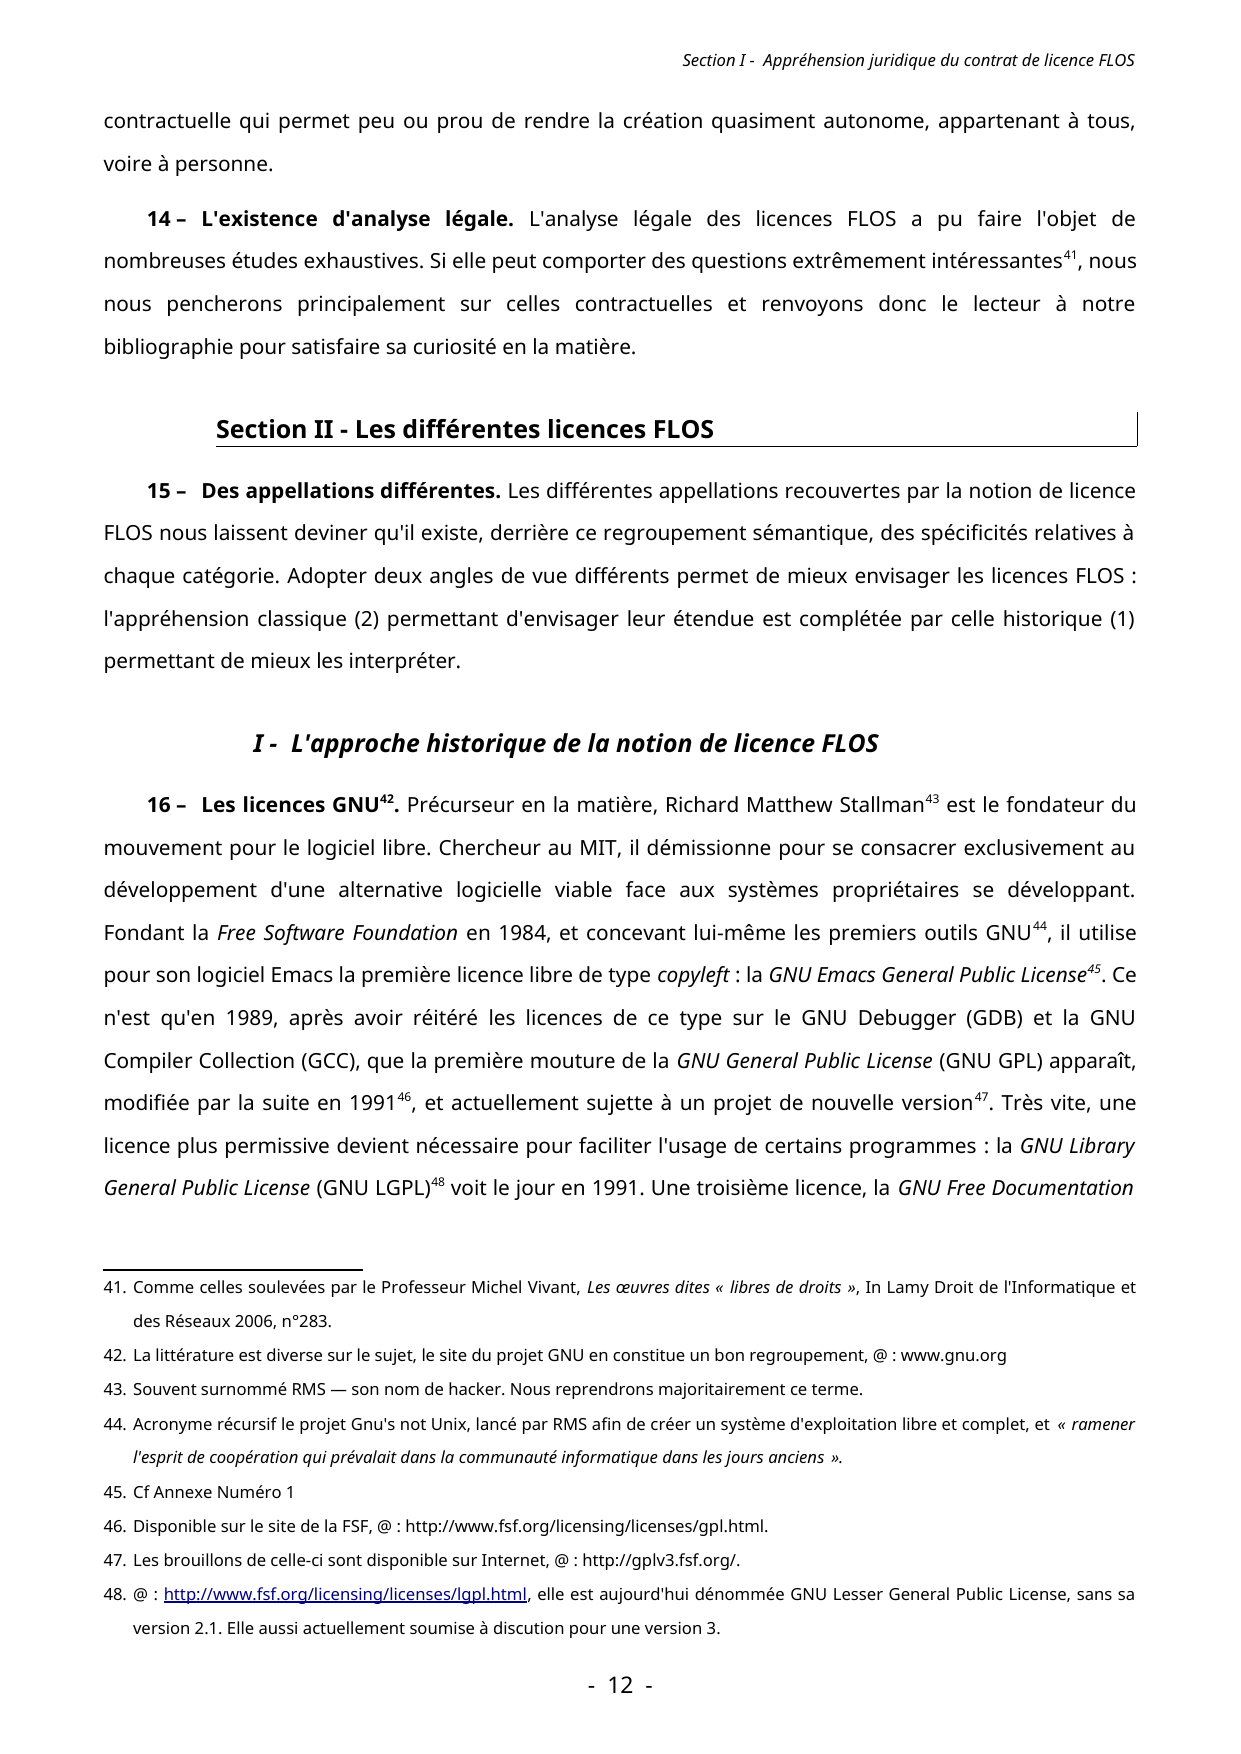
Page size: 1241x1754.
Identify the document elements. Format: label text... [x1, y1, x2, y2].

list @ : http://www.fsf.org/licensing/licenses/lgpl.html, elle est aujourd'hui dénommée GNU Lesser General Public License, sans sa version 2.1. Elle aussi actuellement soumise à discution pour une version 3. [103, 1582, 1137, 1639]
list L'existence d'analyse légale. L'analyse légale des licences FLOS a pu faire l'objet de nombreuses études exhaustives. Si elle peut comporter des questions extrêmement intéressantes, nous nous pencherons principalement sur celles contractuelles et renvoyons donc le lecteur à notre bibliographie pour satisfaire sa curiosité en la matière. [103, 204, 1137, 360]
list Les brouillons de celle-ci sont disponible sur Internet, @ : http://gplv3.fsf.org/. [103, 1548, 1137, 1571]
list contractuelle qui permet peu ou prou de rendre la création quasiment autonome, appartenant à tous, voire à personne. [103, 106, 1137, 177]
list Comme celles soulevées par le Professeur Michel Vivant, Les œuvres dites « libres de droits », In Lamy Droit de l'Informatique et des Réseaux 2006, n°283. [103, 1276, 1137, 1333]
list Des appellations différentes. Les différentes appellations recouvertes par la notion de licence FLOS nous laissent deviner qu'il existe, derrière ce regroupement sémantique, des spécificités relatives à chaque catégorie. Adopter deux angles de vue différents permet de mieux envisager les licences FLOS : l'appréhension classique (2) permettant d'envisager leur étendue est complétée par celle historique (1) permettant de mieux les interpréter. [103, 476, 1137, 675]
list La littérature est diverse sur le sujet, le site du projet GNU en constitue un bon regroupement, @ : www.gnu.org [103, 1344, 1137, 1367]
list Disponible sur le site de la FSF, @ : http://www.fsf.org/licensing/licenses/gpl.html. [103, 1514, 1137, 1537]
list Acronyme récursif le projet Gnu's not Unix, lancé par RMS afin de créer un système d'exploitation libre et complet, et « ramener l'esprit de coopération qui prévalait dans la communauté informatique dans les jours anciens ». [103, 1412, 1137, 1469]
list Cf Annexe Numéro 1 [103, 1480, 1137, 1503]
list Les licences GNU. Précurseur en la matière, Richard Matthew Stallman est le fondateur du mouvement pour le logiciel libre. Chercheur au MIT, il démissionne pour se consacrer exclusivement au développement d'une alternative logicielle viable face aux systèmes propriétaires se développant. Fondant la Free Software Foundation en 1984, et concevant lui-même les premiers outils GNU, il utilise pour son logiciel Emacs la première licence libre de type copyleft : la GNU Emacs General Public License. Ce n'est qu'en 1989, après avoir réitéré les licences de ce type sur le GNU Debugger (GDB) et la GNU Compiler Collection (GCC), que la première mouture de la GNU General Public License (GNU GPL) apparaît, modifiée par la suite en 1991, et actuellement sujette à un projet de nouvelle version. Très vite, une licence plus permissive devient nécessaire pour faciliter l'usage de certains programmes : la GNU Library General Public License (GNU LGPL) voit le jour en 1991. Une troisième licence, la GNU Free Documentation License (GNU FDL ou GFDL), rejoint finalement la famille pour permettre un licenciement des documentations de programmes plus adapté que celui des licences GNU GPL ou LGPL. En général, le langage de ces licences est très proche de celui des développeurs, est empreint d'une intention forte et d'une portée parfois complexe à définir. Elles s'opposent à toute réappropriation du code grâce à leur clause copyleft qui impose que tout logiciel dérivé — basé sur, ou constituant un tout avec le logiciel sous licence GNU GPL — soit lui-même soumis à cette même licence. Les grandes sociétés intéressées par l'alternative FLOS sont en général hésitantes à recourir à l'utilisation de ces licences aux implications extensives parfois incertaines. [103, 790, 1137, 1202]
subtitle Les différentes licences FLOS [216, 412, 1137, 446]
list Souvent surnommé RMS — son nom de hacker. Nous reprendrons majoritairement ce terme. [103, 1378, 1137, 1401]
subtitle L'approche historique de la notion de licence FLOS [253, 726, 1137, 760]
